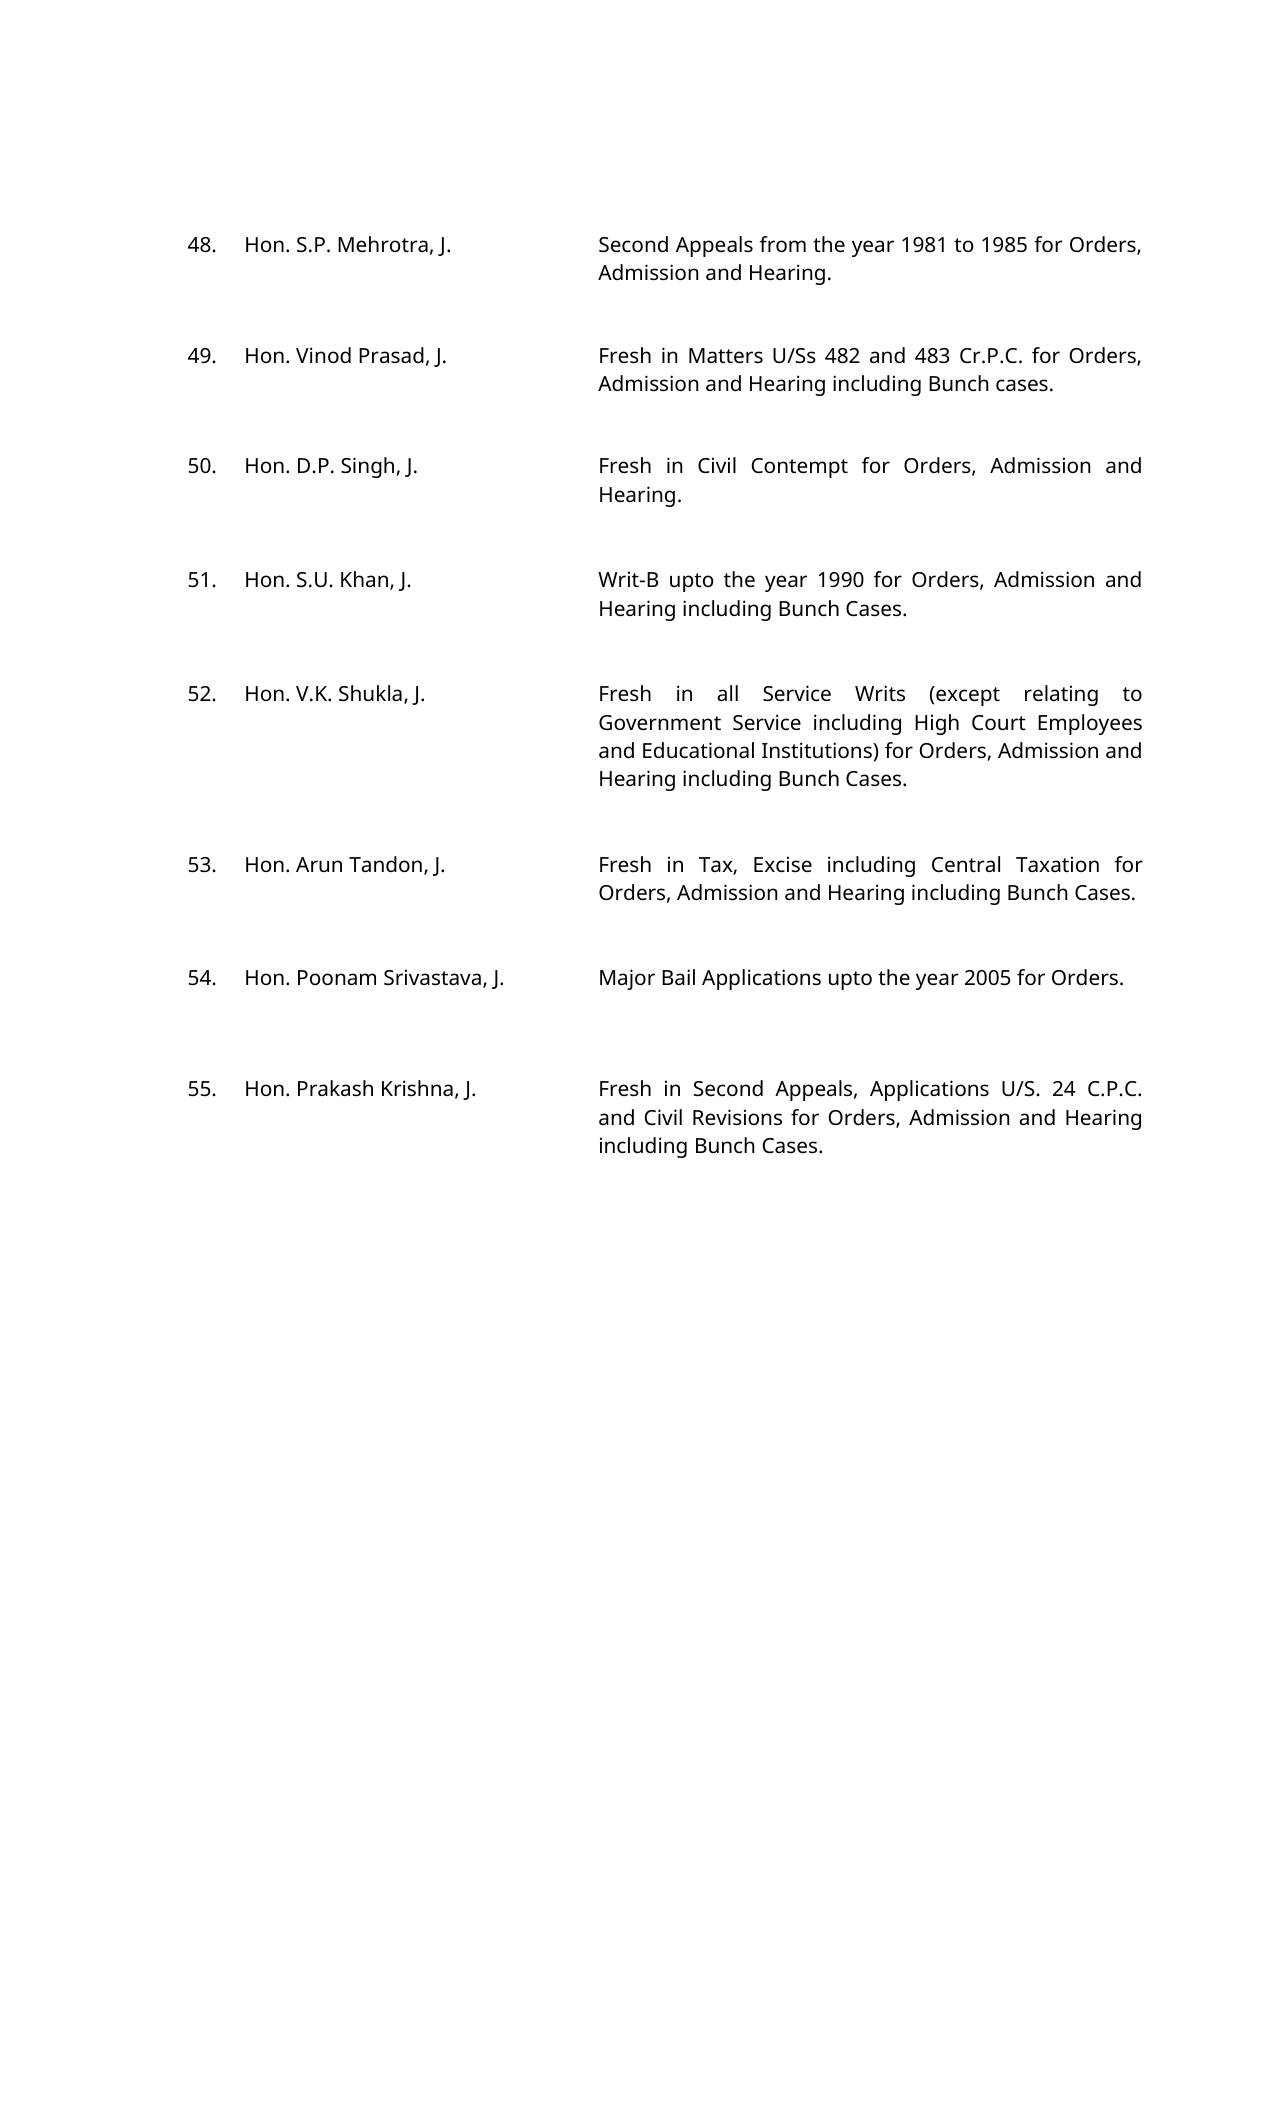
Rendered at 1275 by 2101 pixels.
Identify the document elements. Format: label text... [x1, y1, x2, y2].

table_cell 53. [176, 850, 233, 963]
table_cell Hon. Vinod Prasad, J. [233, 341, 587, 452]
table_cell 52. [176, 679, 233, 850]
table_cell Hon. Poonam Srivastava, J. [233, 964, 587, 1074]
table_cell 51. [176, 565, 233, 679]
table_cell Hon. D.P. Singh, J. [233, 452, 587, 565]
table_cell Fresh in Tax, Excise including Central Taxation for Orders, Admission and Hearing including Bunch Cases. [587, 850, 1155, 963]
table_cell Major Bail Applications upto the year 2005 for Orders. [587, 964, 1155, 1074]
table_cell Fresh in Matters U/Ss 482 and 483 Cr.P.C. for Orders, Admission and Hearing including Bunch cases. [587, 341, 1155, 452]
table_cell [587, 150, 1155, 230]
table_cell Writ-B upto the year 1990 for Orders, Admission and Hearing including Bunch Cases. [587, 565, 1155, 679]
table_cell Hon. Prakash Krishna, J. [233, 1075, 587, 1245]
table_cell Hon. S.U. Khan, J. [233, 565, 587, 679]
table_cell Second Appeals from the year 1981 to 1985 for Orders, Admission and Hearing. [587, 230, 1155, 341]
table_cell 55. [176, 1075, 233, 1245]
table_cell 48. [176, 230, 233, 341]
table_cell [233, 150, 587, 230]
table_cell [176, 150, 233, 230]
table_cell Fresh in Second Appeals, Applications U/S. 24 C.P.C. and Civil Revisions for Orders, Admission and Hearing including Bunch Cases. [587, 1075, 1155, 1245]
table_cell 50. [176, 452, 233, 565]
table_cell Hon. Arun Tandon, J. [233, 850, 587, 963]
table_cell Fresh in Civil Contempt for Orders, Admission and Hearing. [587, 452, 1155, 565]
table_cell 54. [176, 964, 233, 1074]
table_cell Hon. V.K. Shukla, J. [233, 679, 587, 850]
table_cell Hon. S.P. Mehrotra, J. [233, 230, 587, 341]
table_cell Fresh in all Service Writs (except relating to Government Service including High Court Employees and Educational Institutions) for Orders, Admission and Hearing including Bunch Cases. [587, 679, 1155, 850]
table_cell 49. [176, 341, 233, 452]
